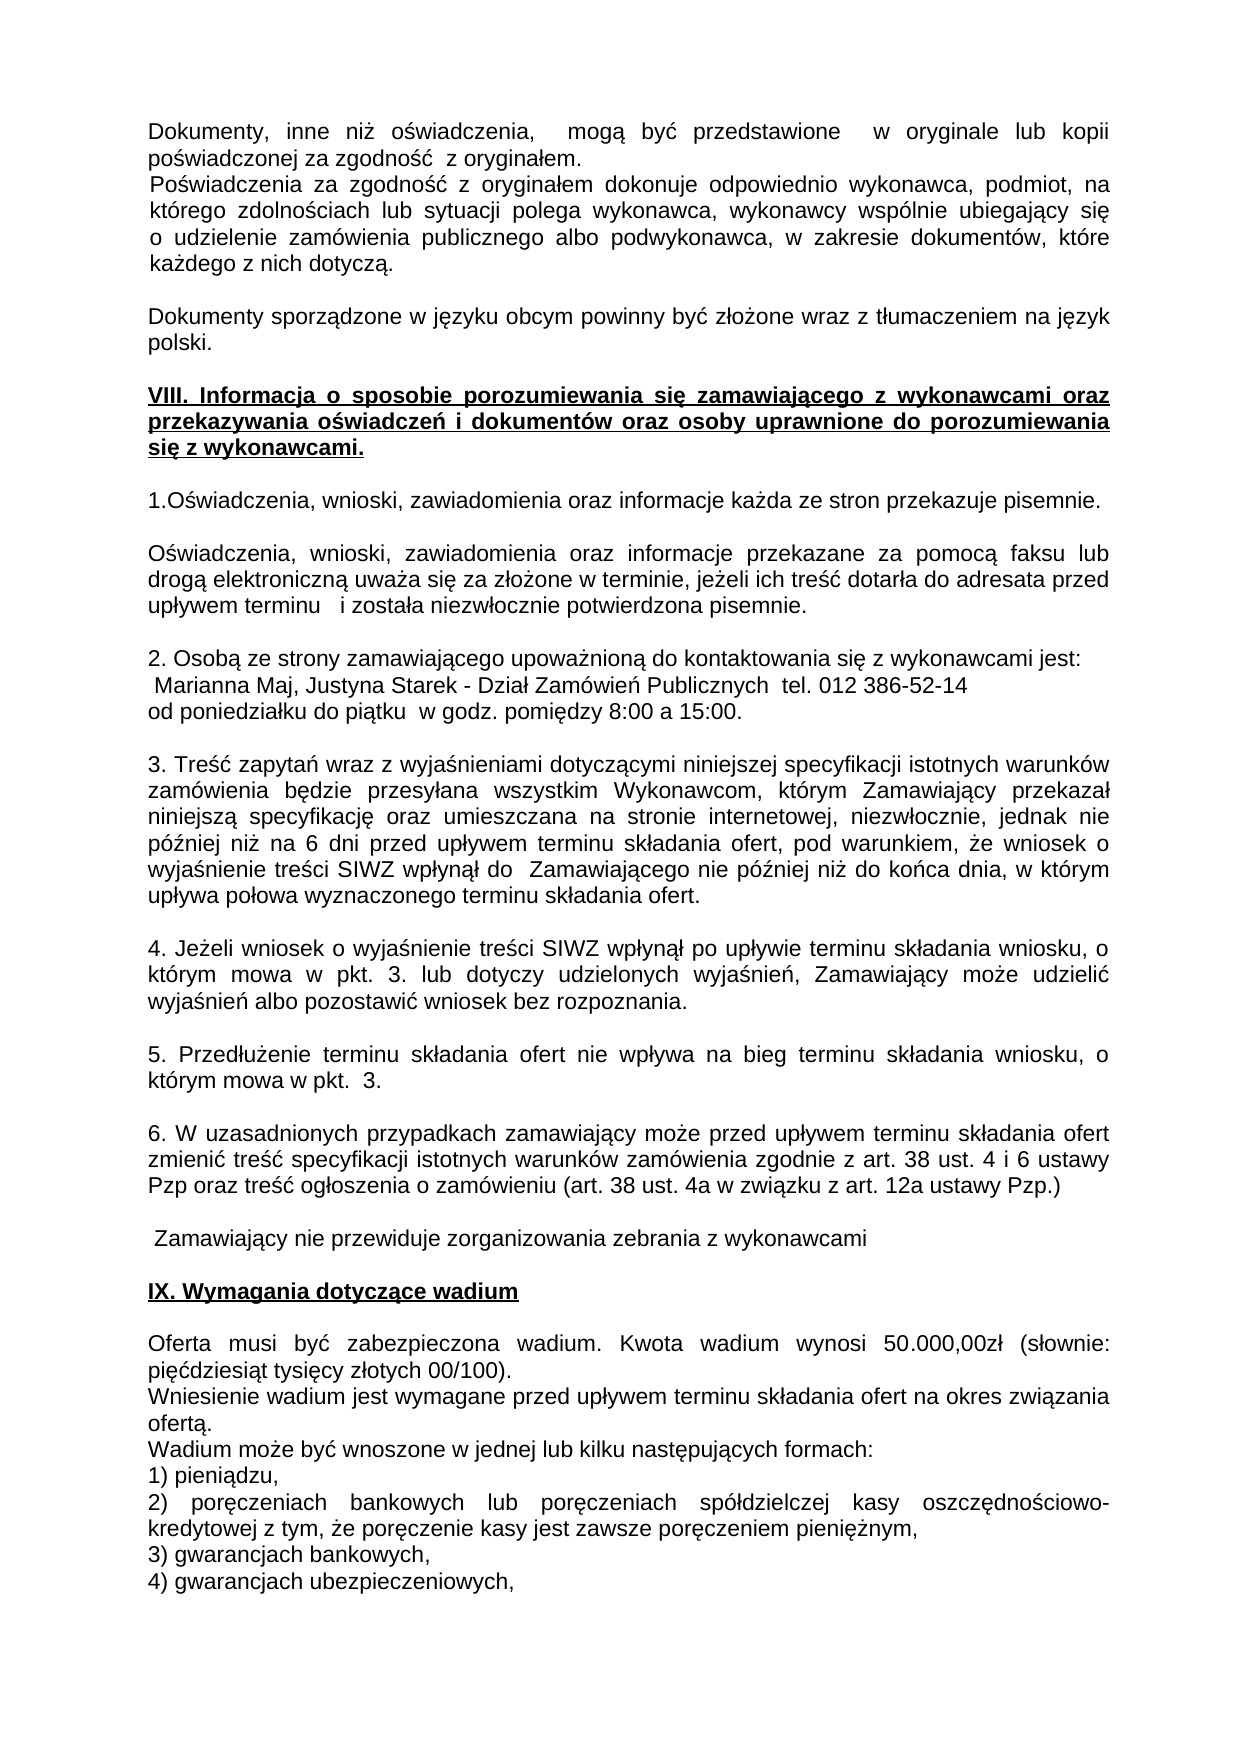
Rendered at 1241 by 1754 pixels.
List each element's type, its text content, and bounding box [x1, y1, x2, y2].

text 1.Oświadczenia, wnioski, zawiadomienia oraz informacje każda ze stron przekazuje pisemnie. [148, 487, 1110, 513]
text 2. Osobą ze strony zamawiającego upoważnioną do kontaktowania się z wykonawcami jest: [148, 645, 1110, 672]
text 4) gwarancjach ubezpieczeniowych, [148, 1568, 1110, 1594]
text od poniedziałku do piątku w godz. pomiędzy 8:00 a 15:00. [148, 698, 1110, 724]
text 5. Przedłużenie terminu składania ofert nie wpływa na bieg terminu składania wniosku, o którym mowa w pkt. 3. [148, 1041, 1110, 1093]
text 3) gwarancjach bankowych, [148, 1541, 1110, 1568]
list Dokumenty sporządzone w języku obcym powinny być złożone wraz z tłumaczeniem na język polski. [148, 303, 1110, 355]
text 1) pieniądzu, [148, 1462, 1110, 1488]
text Dokumenty, inne niż oświadczenia, mogą być przedstawione w oryginale lub kopii poświadczonej za zgodność z oryginałem. [148, 118, 1110, 171]
text Wadium może być wnoszone w jednej lub kilku następujących formach: [148, 1436, 1110, 1462]
text się z wykonawcami. [148, 432, 1110, 461]
text przekazywania oświadczeń i dokumentów oraz osoby uprawnione do porozumiewania [148, 406, 1110, 431]
text 2) poręczeniach bankowych lub poręczeniach spółdzielczej kasy oszczędnościowo- kredytowej z tym, że poręczenie kasy jest zawsze poręczeniem pieniężnym, [148, 1488, 1110, 1541]
text 4. Jeżeli wniosek o wyjaśnienie treści SIWZ wpłynął po upływie terminu składania wniosku, o którym mowa w pkt. 3. lub dotyczy udzielonych wyjaśnień, Zamawiający może udzielić wyjaśnień albo pozostawić wniosek bez rozpoznania. [148, 935, 1110, 1014]
text VIII. Informacja o sposobie porozumiewania się zamawiającego z wykonawcami oraz [148, 382, 1110, 404]
text Marianna Maj, Justyna Starek - Dział Zamówień Publicznych tel. 012 386-52-14 [148, 672, 1110, 698]
text 6. W uzasadnionych przypadkach zamawiający może przed upływem terminu składania ofert zmienić treść specyfikacji istotnych warunków zamówienia zgodnie z art. 38 ust. 4 i 6 ustawy Pzp oraz treść ogłoszenia o zamówieniu (art. 38 ust. 4a w związku z art. 12a ustawy Pzp.) [148, 1119, 1110, 1199]
text Zamawiający nie przewiduje zorganizowania zebrania z wykonawcami [148, 1225, 1110, 1251]
text IX. Wymagania dotyczące wadium [148, 1278, 1110, 1304]
text Oświadczenia, wnioski, zawiadomienia oraz informacje przekazane za pomocą faksu lub drogą elektroniczną uważa się za złożone w terminie, jeżeli ich treść dotarła do adresata przed upływem terminu i została niezwłocznie potwierdzona pisemnie. [148, 540, 1110, 619]
text Poświadczenia za zgodność z oryginałem dokonuje odpowiednio wykonawca, podmiot, na którego zdolnościach lub sytuacji polega wykonawca, wykonawcy wspólnie ubiegający się o udzielenie zamówienia publicznego albo podwykonawca, w zakresie dokumentów, które każdego z nich dotyczą. [149, 171, 1110, 276]
text Oferta musi być zabezpieczona wadium. Kwota wadium wynosi 50.000,00zł (słownie: pięćdziesiąt tysięcy złotych 00/100). [148, 1330, 1110, 1383]
text Wniesienie wadium jest wymagane przed upływem terminu składania ofert na okres związania ofertą. [148, 1383, 1110, 1436]
text 3. Treść zapytań wraz z wyjaśnieniami dotyczącymi niniejszej specyfikacji istotnych warunków zamówienia będzie przesyłana wszystkim Wykonawcom, którym Zamawiający przekazał niniejszą specyfikację oraz umieszczana na stronie internetowej, niezwłocznie, jednak nie później niż na 6 dni przed upływem terminu składania ofert, pod warunkiem, że wniosek o wyjaśnienie treści SIWZ wpłynął do Zamawiającego nie później niż do końca dnia, w którym upływa połowa wyznaczonego terminu składania ofert. [148, 751, 1110, 909]
